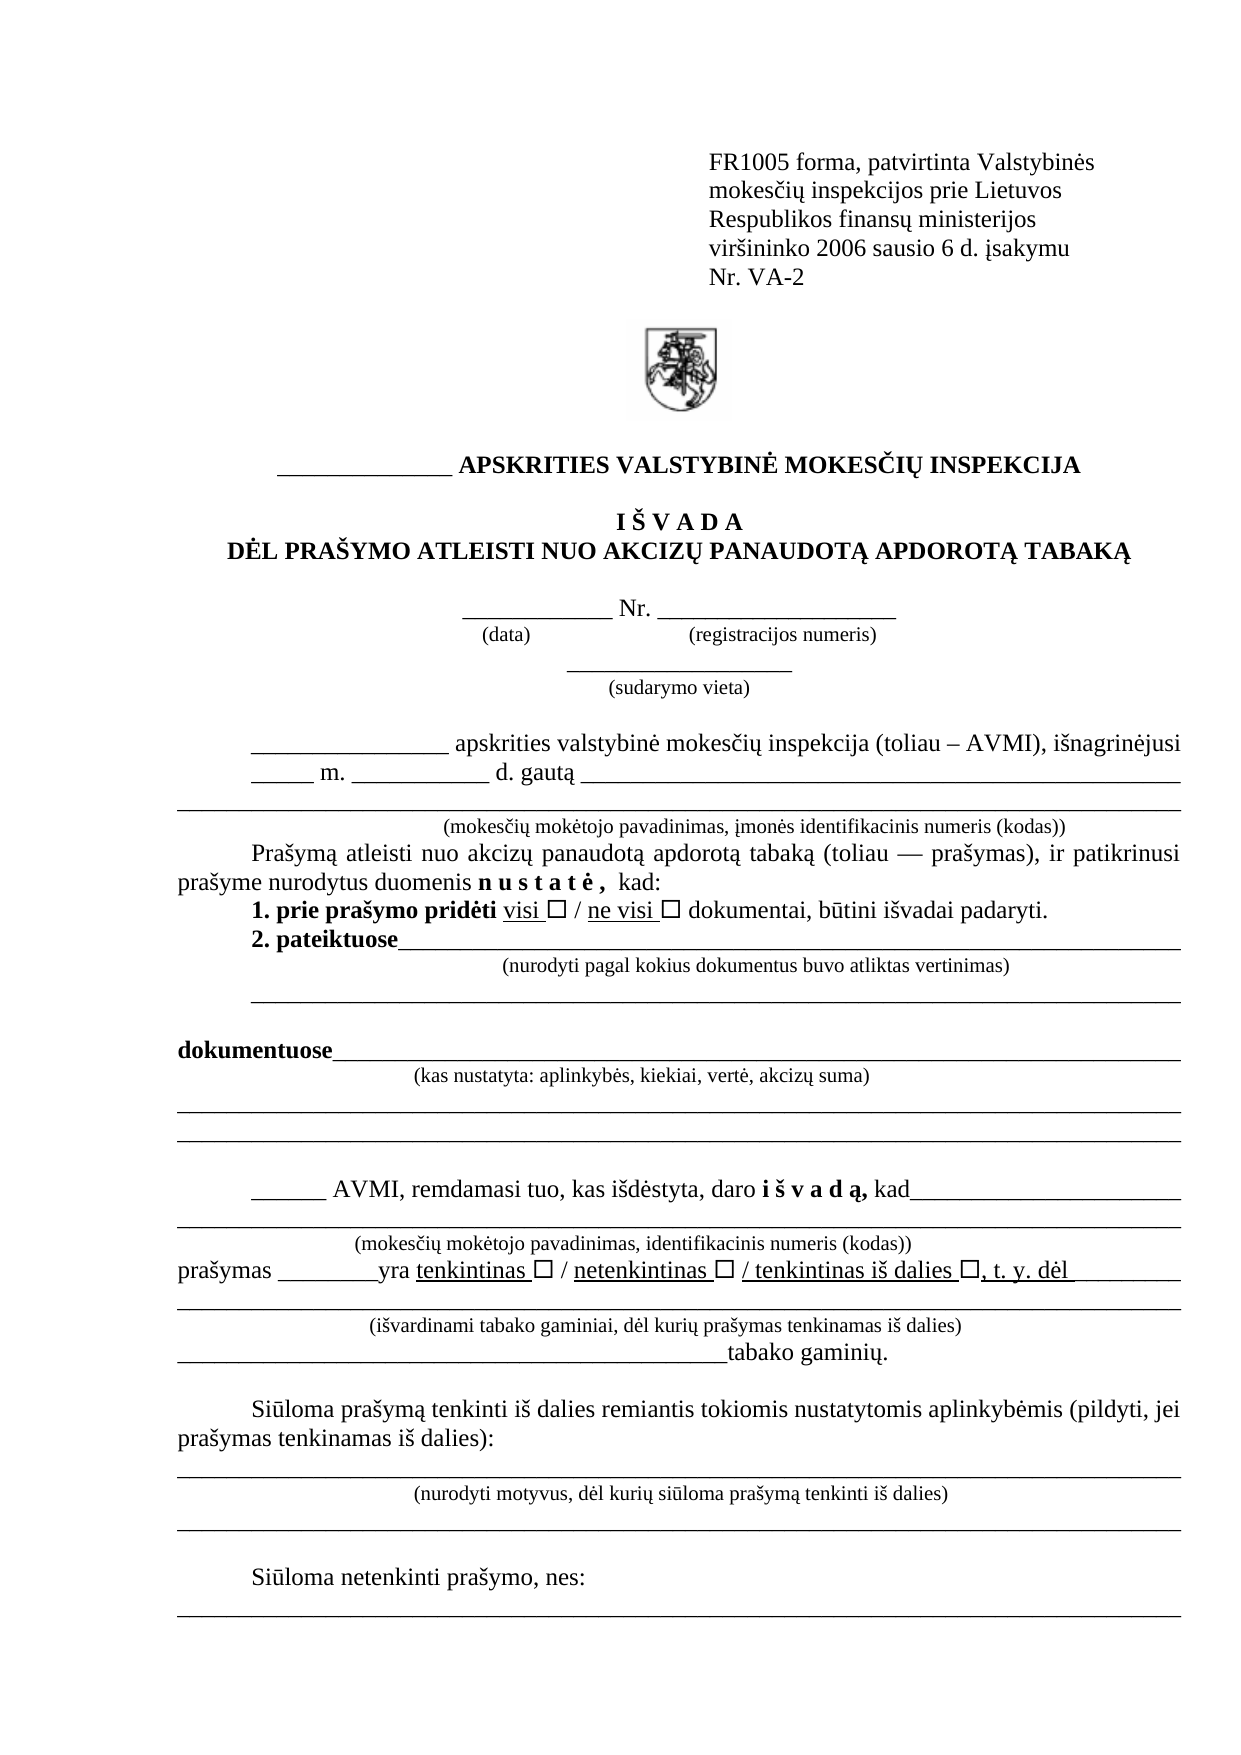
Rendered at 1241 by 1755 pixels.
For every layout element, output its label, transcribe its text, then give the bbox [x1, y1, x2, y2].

text FR1005 forma, patvirtinta Valstybinės [177, 147, 1125, 176]
text ______ AVMI, remdamasi tuo, kas išdėstyta, daro išvadą, kad [177, 1174, 1181, 1202]
text (išvardinami tabako gaminiai, dėl kurių prašymas tenkinamas iš dalies) [177, 1313, 1181, 1337]
text __________________ [177, 646, 1181, 675]
text ____________ Nr. [177, 593, 1181, 622]
text apskrities valstybinė mokesčių inspekcija (toliau – AVMI), išnagrinėjusi [177, 728, 1181, 757]
text (data) (registracijos numeris) [177, 622, 1181, 646]
text DĖL PRAŠYMO ATLEISTI NUO AKCIZŲ PANAUDOTĄ APDOROTĄ TABAKĄ [177, 536, 1181, 565]
text (mokesčių mokėtojo pavadinimas, įmonės identifikacinis numeris (kodas)) [177, 814, 1181, 838]
text (kas nustatyta: aplinkybės, kiekiai, vertė, akcizų suma) [177, 1063, 1181, 1087]
text dokumentuose [177, 1035, 1181, 1063]
text viršininko 2006 sausio 6 d. įsakymu [177, 233, 1125, 262]
text 2. pateiktuose [177, 924, 1181, 953]
text Respublikos finansų ministerijos [177, 204, 1125, 233]
text mokesčių inspekcijos prie Lietuvos [177, 176, 1125, 204]
text __ tabako gaminių. [177, 1337, 1181, 1366]
text Siūloma prašymą tenkinti iš dalies remiantis tokiomis nustatytomis aplinkybėmis (pildyti, jei prašymas tenkinamas iš dalies): [177, 1394, 1181, 1452]
text Prašymą atleisti nuo akcizų panaudotą apdorotą tabaką (toliau — prašymas), ir patikrinusi prašyme nurodytus duomenis nustatė, kad: [177, 838, 1181, 896]
text (sudarymo vieta) [177, 675, 1181, 699]
text 1. prie prašymo pridėti visi  / ne visi  dokumentai, būtini išvadai padaryti. [177, 896, 1181, 924]
text Siūloma netenkinti prašymo, nes: [177, 1562, 1181, 1591]
text ______________ APSKRITIES VALSTYBINĖ MOKESČIŲ INSPEKCIJA [177, 450, 1181, 478]
text (nurodyti pagal kokius dokumentus buvo atliktas vertinimas) [177, 953, 1181, 977]
text (mokesčių mokėtojo pavadinimas, identifikacinis numeris (kodas)) [177, 1231, 1181, 1255]
text _____ m. ___________ d. gautą [177, 757, 1181, 785]
text prašymas ________yra tenkintinas  / netenkintinas  / tenkintinas iš dalies , t. y. dėl [177, 1255, 1181, 1284]
text Nr. VA-2 [177, 262, 1125, 291]
text (nurodyti motyvus, dėl kurių siūloma prašymą tenkinti iš dalies) [177, 1481, 1181, 1505]
text IŠVADA [177, 507, 1181, 536]
